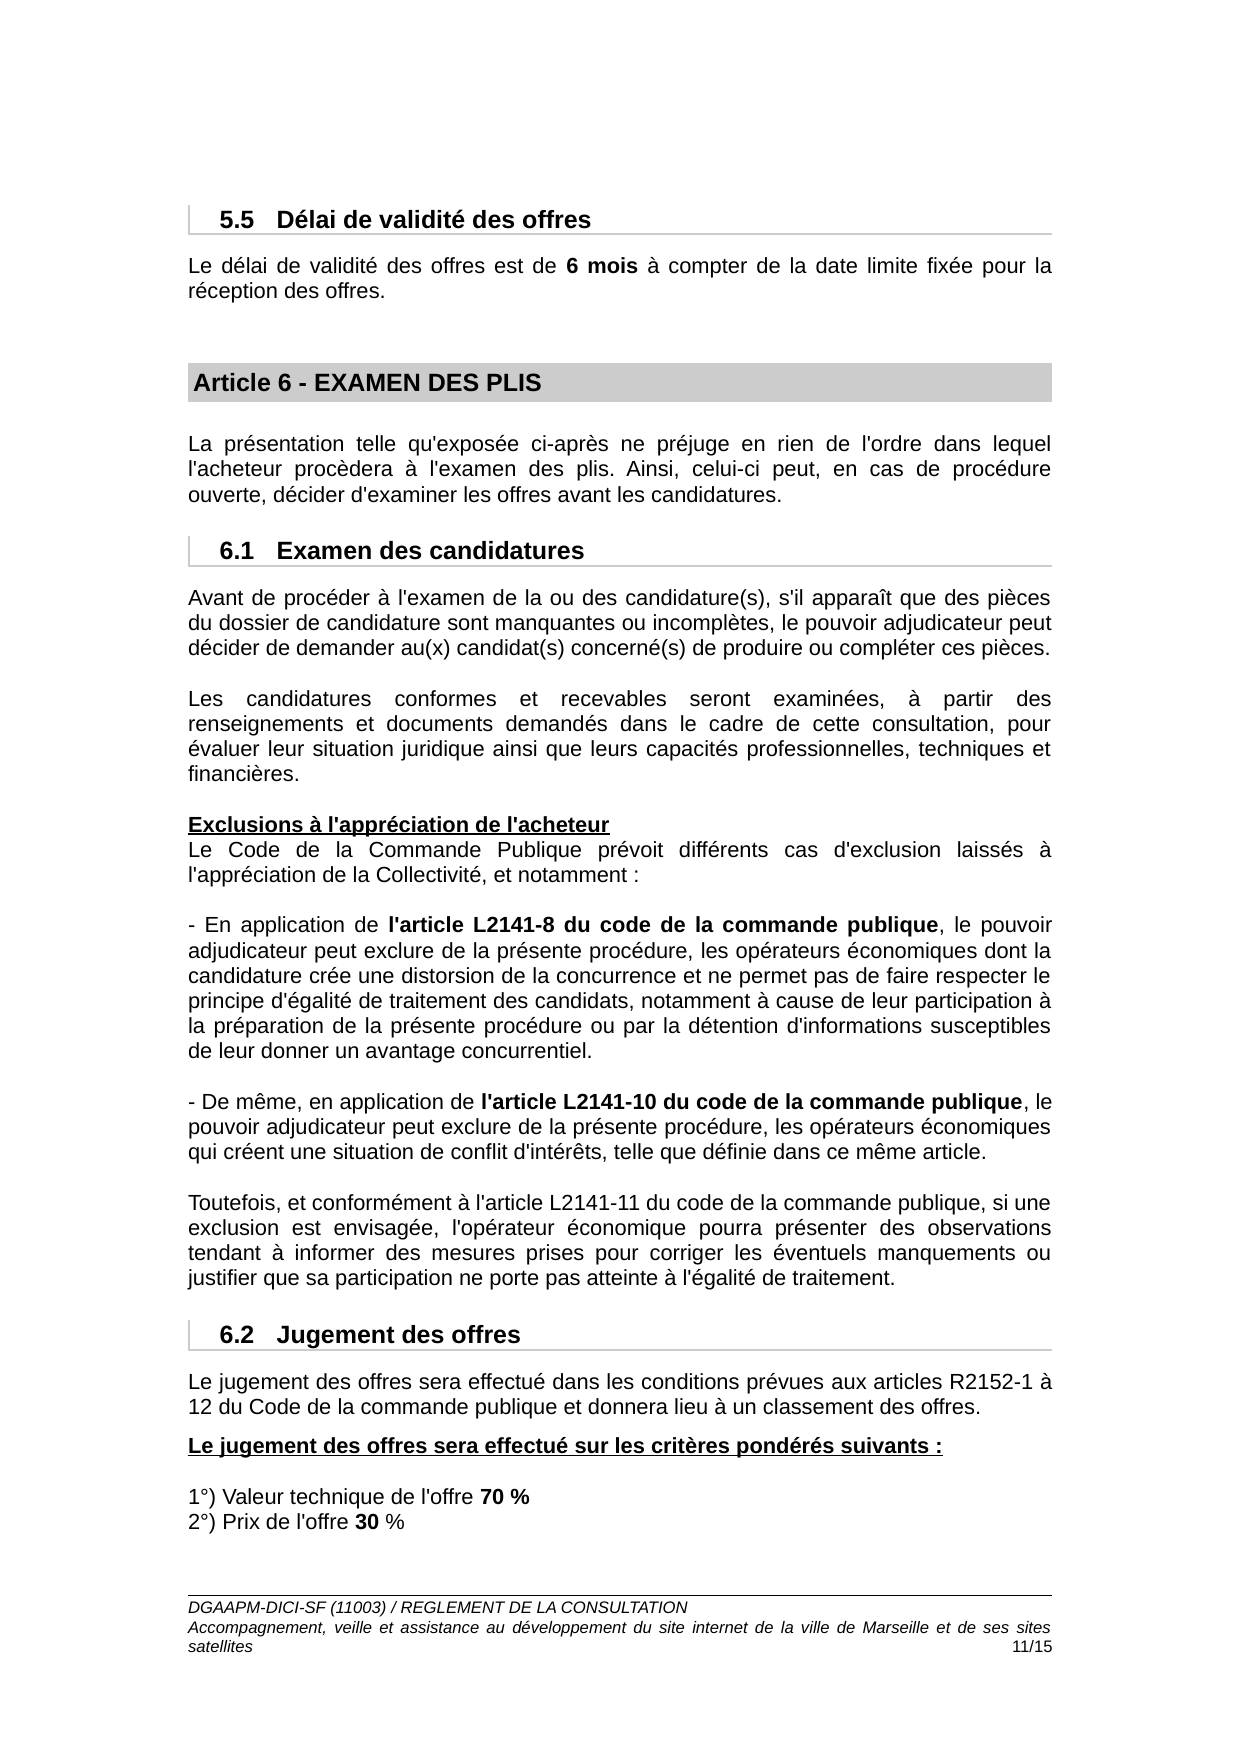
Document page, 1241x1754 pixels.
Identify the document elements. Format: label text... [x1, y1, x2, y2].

text Les candidatures conformes et recevables seront examinées, à partir des renseignements et documents demandés dans le cadre de cette consultation, pour évaluer leur situation juridique ainsi que leurs capacités professionnelles, techniques et financières. [188, 686, 1052, 786]
text Le jugement des offres sera effectué dans les conditions prévues aux articles R2152-1 à 12 du Code de la commande publique et donnera lieu à un classement des offres. [188, 1368, 1052, 1419]
text Le jugement des offres sera effectué sur les critères pondérés suivants : [188, 1433, 1052, 1458]
text 1°) Valeur technique de l'offre 70 % [188, 1484, 1052, 1509]
text - De même, en application de l'article L2141-10 du code de la commande publique, le pouvoir adjudicateur peut exclure de la présente procédure, les opérateurs économiques qui créent une situation de conflit d'intérêts, telle que définie dans ce même article. [188, 1089, 1052, 1164]
subtitle EXAMEN DES PLIS [190, 365, 1050, 399]
text - En application de l'article L2141-8 du code de la commande publique, le pouvoir adjudicateur peut exclure de la présente procédure, les opérateurs économiques dont la candidature crée une distorsion de la concurrence et ne permet pas de faire respecter le principe d'égalité de traitement des candidats, notamment à cause de leur participation à la préparation de la présente procédure ou par la détention d'informations susceptibles de leur donner un avantage concurrentiel. [188, 912, 1052, 1064]
text Exclusions à l'appréciation de l'acheteur [188, 812, 1052, 837]
subtitle Examen des candidatures [190, 536, 1052, 565]
text La présentation telle qu'exposée ci-après ne préjuge en rien de l'ordre dans lequel l'acheteur procèdera à l'examen des plis. Ainsi, celui-ci peut, en cas de procédure ouverte, décider d'examiner les offres avant les candidatures. [188, 431, 1052, 507]
subtitle Jugement des offres [190, 1320, 1052, 1349]
text Le délai de validité des offres est de 6 mois à compter de la date limite fixée pour la réception des offres. [188, 253, 1052, 303]
subtitle Délai de validité des offres [188, 204, 1052, 233]
text 2°) Prix de l'offre 30 % [188, 1509, 1052, 1534]
text Toutefois, et conformément à l'article L2141-11 du code de la commande publique, si une exclusion est envisagée, l'opérateur économique pourra présenter des observations tendant à informer des mesures prises pour corriger les éventuels manquements ou justifier que sa participation ne porte pas atteinte à l'égalité de traitement. [188, 1190, 1052, 1291]
text Avant de procéder à l'examen de la ou des candidature(s), s'il apparaît que des pièces du dossier de candidature sont manquantes ou incomplètes, le pouvoir adjudicateur peut décider de demander au(x) candidat(s) concerné(s) de produire ou compléter ces pièces. [188, 585, 1052, 660]
text Le Code de la Commande Publique prévoit différents cas d'exclusion laissés à l'appréciation de la Collectivité, et notamment : [188, 837, 1052, 887]
